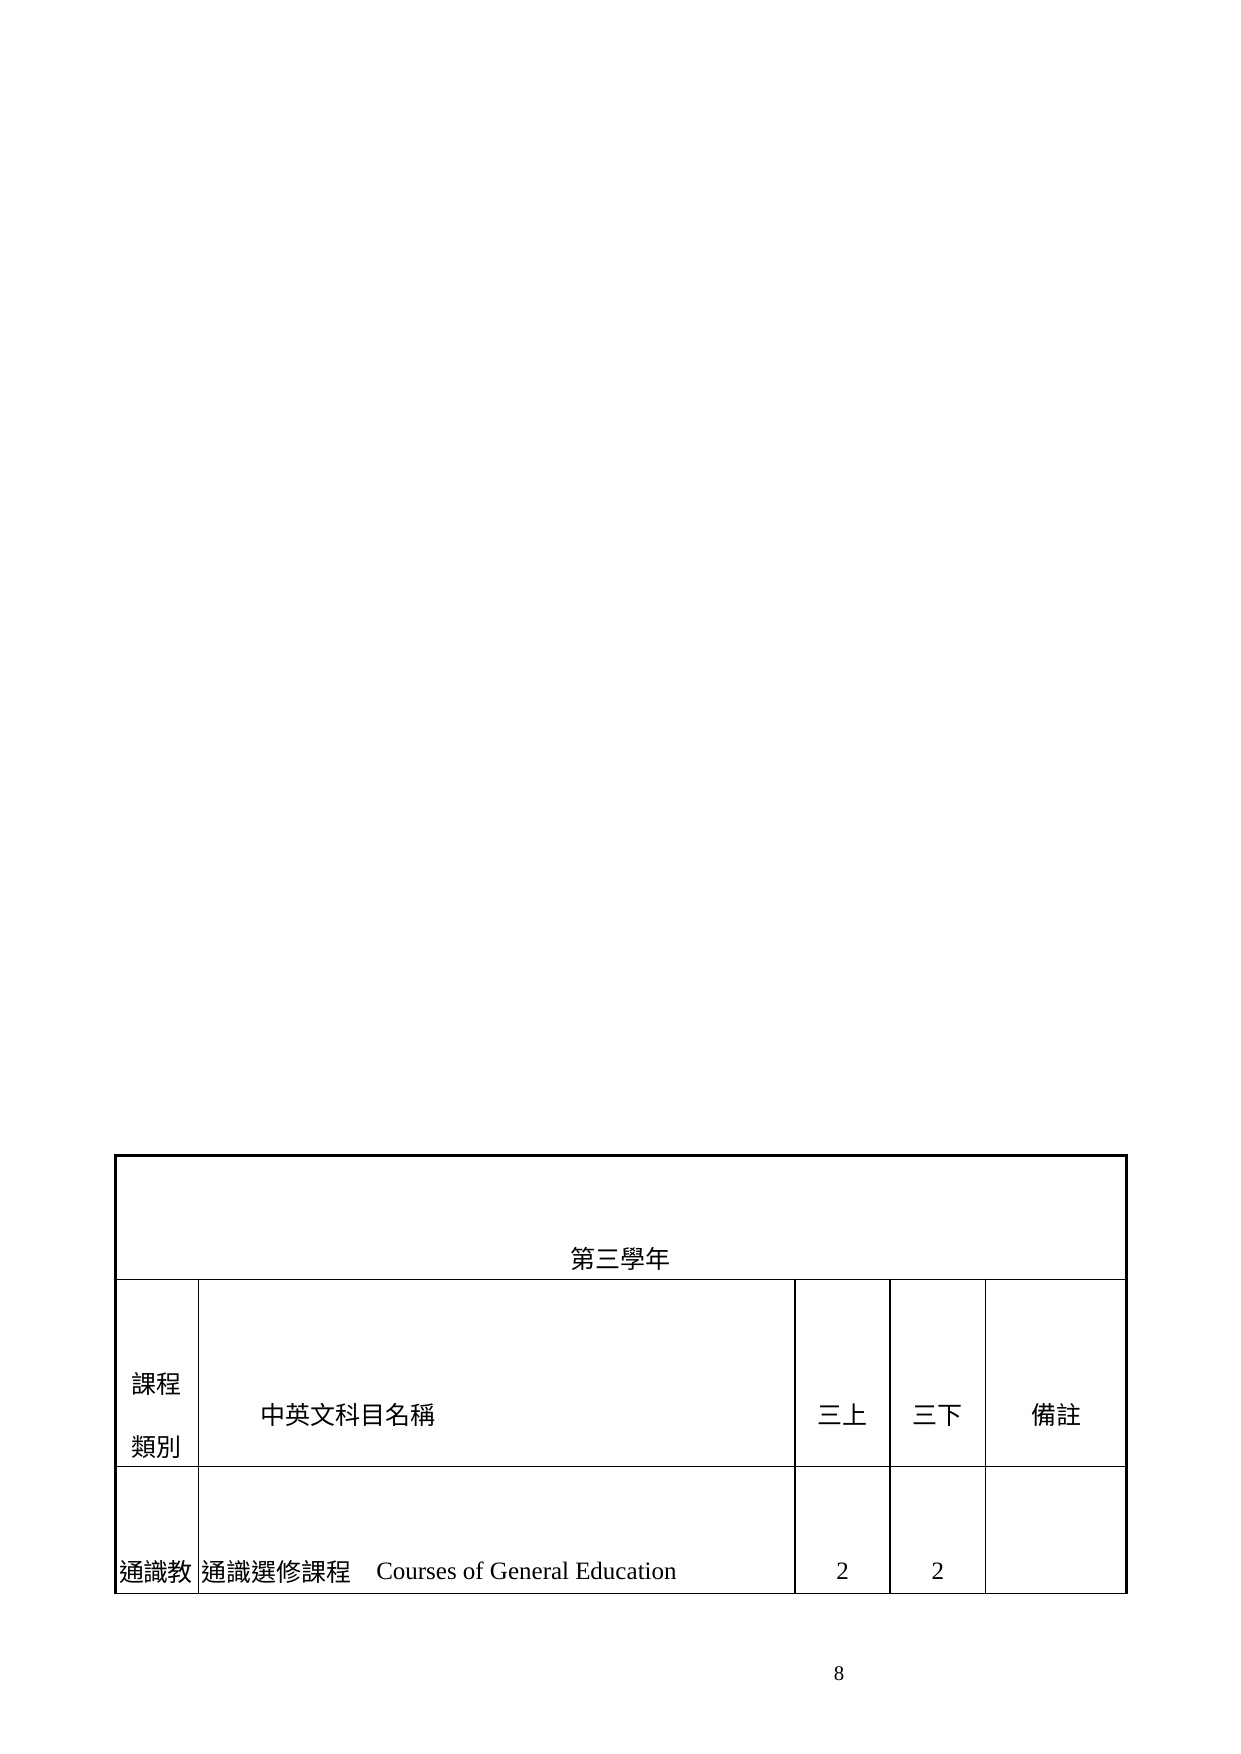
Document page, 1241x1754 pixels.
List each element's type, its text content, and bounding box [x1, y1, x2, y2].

table_header 第三學年 [117, 1157, 1125, 1278]
table_cell 課程 類別 [117, 1280, 198, 1466]
table_cell 通識教 [117, 1467, 198, 1593]
table_cell 2 [796, 1467, 889, 1593]
table_cell 三下 [891, 1280, 985, 1466]
table_cell 中英文科目名稱 [199, 1280, 794, 1466]
table_cell 通識選修課程 Courses of General Education [199, 1467, 794, 1593]
table_cell 2 [891, 1467, 985, 1593]
table_cell 三上 [796, 1280, 889, 1466]
table_cell 備註 [986, 1280, 1125, 1466]
table_cell [986, 1467, 1125, 1593]
